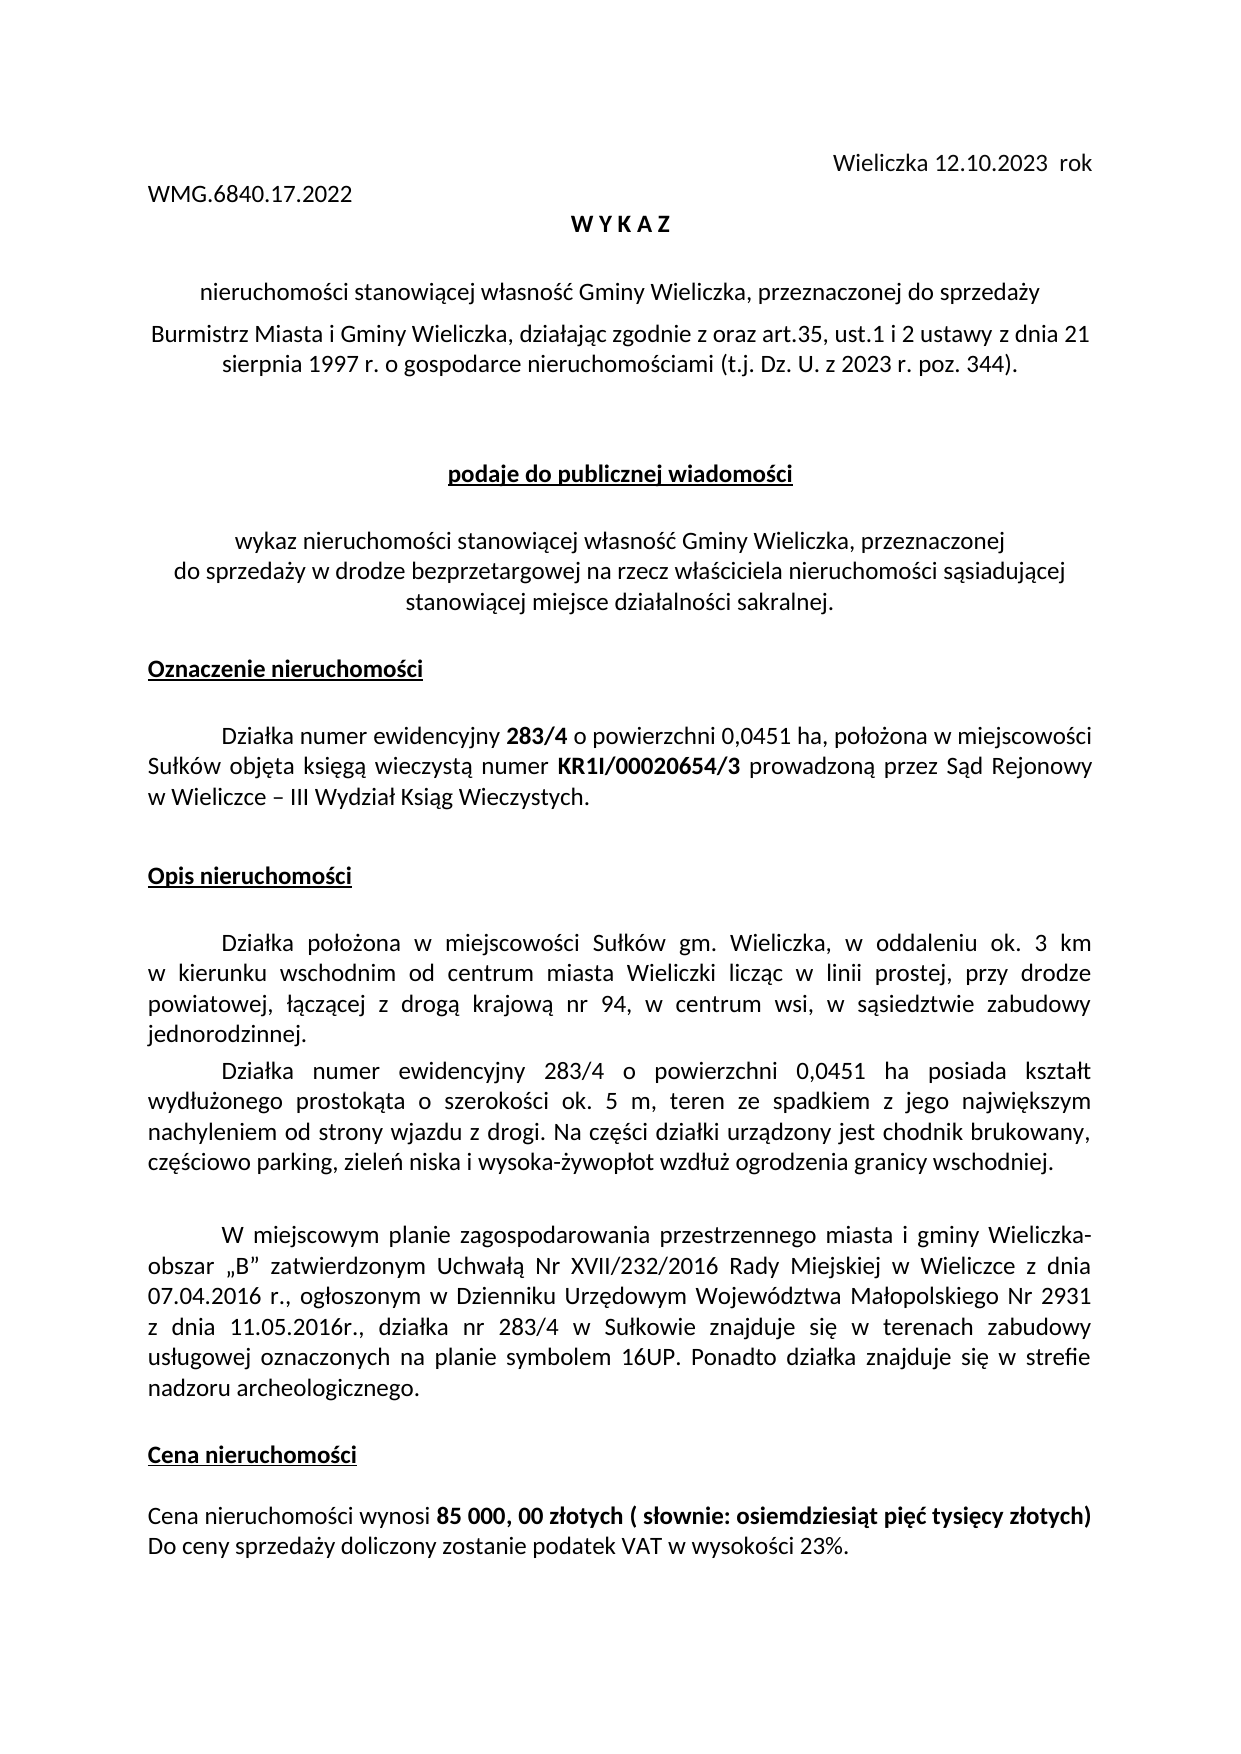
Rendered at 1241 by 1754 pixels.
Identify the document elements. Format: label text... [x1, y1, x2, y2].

subtitle W miejscowym planie zagospodarowania przestrzennego miasta i gminy Wieliczka-obszar „B” zatwierdzonym Uchwałą Nr XVII/232/2016 Rady Miejskiej w Wieliczce z dnia 07.04.2016 r., ogłoszonym w Dzienniku Urzędowym Województwa Małopolskiego Nr 2931 z dnia 11.05.2016r., działka nr 283/4 w Sułkowie znajduje się w terenach zabudowy usługowej oznaczonych na planie symbolem 16UP. Ponadto działka znajduje się w strefie nadzoru archeologicznego. [148, 1219, 1093, 1402]
text Burmistrz Miasta i Gminy Wieliczka, działając zgodnie z oraz art.35, ust.1 i 2 ustawy z dnia 21 sierpnia 1997 r. o gospodarce nieruchomościami (t.j. Dz. U. z 2023 r. poz. 344). [148, 318, 1093, 379]
text Opis nieruchomości [148, 860, 1093, 890]
subtitle Działka położona w miejscowości Sułków gm. Wieliczka, w oddaleniu ok. 3 km w kierunku wschodnim od centrum miasta Wieliczki licząc w linii prostej, przy drodze powiatowej, łączącej z drogą krajową nr 94, w centrum wsi, w sąsiedztwie zabudowy jednorodzinnej. [148, 927, 1093, 1049]
text W Y K A Z [148, 209, 1093, 239]
text Cena nieruchomości wynosi 85 000, 00 złotych ( słownie: osiemdziesiąt pięć tysięcy złotych) Do ceny sprzedaży doliczony zostanie podatek VAT w wysokości 23%. [148, 1500, 1093, 1561]
text wykaz nieruchomości stanowiącej własność Gminy Wieliczka, przeznaczonej do sprzedaży w drodze bezprzetargowej na rzecz właściciela nieruchomości sąsiadującej stanowiącej miejsce działalności sakralnej. [148, 525, 1093, 616]
text nieruchomości stanowiącej własność Gminy Wieliczka, przeznaczonej do sprzedaży [148, 276, 1093, 306]
subtitle Działka numer ewidencyjny 283/4 o powierzchni 0,0451 ha posiada kształt wydłużonego prostokąta o szerokości ok. 5 m, teren ze spadkiem z jego największym nachyleniem od strony wjazdu z drogi. Na części działki urządzony jest chodnik brukowany, częściowo parking, zieleń niska i wysoka-żywopłot wzdłuż ogrodzenia granicy wschodniej. [148, 1055, 1093, 1177]
subtitle Oznaczenie nieruchomości [148, 653, 1093, 683]
text WMG.6840.17.2022 [148, 178, 1093, 209]
text Cena nieruchomości [148, 1439, 1093, 1469]
text podaje do publicznej wiadomości [148, 458, 1093, 488]
subtitle Działka numer ewidencyjny 283/4 o powierzchni 0,0451 ha, położona w miejscowości Sułków objęta księgą wieczystą numer KR1I/00020654/3 prowadzoną przez Sąd Rejonowy w Wieliczce – III Wydział Ksiąg Wieczystych. [148, 720, 1093, 811]
text Wieliczka 12.10.2023 rok [148, 148, 1093, 178]
